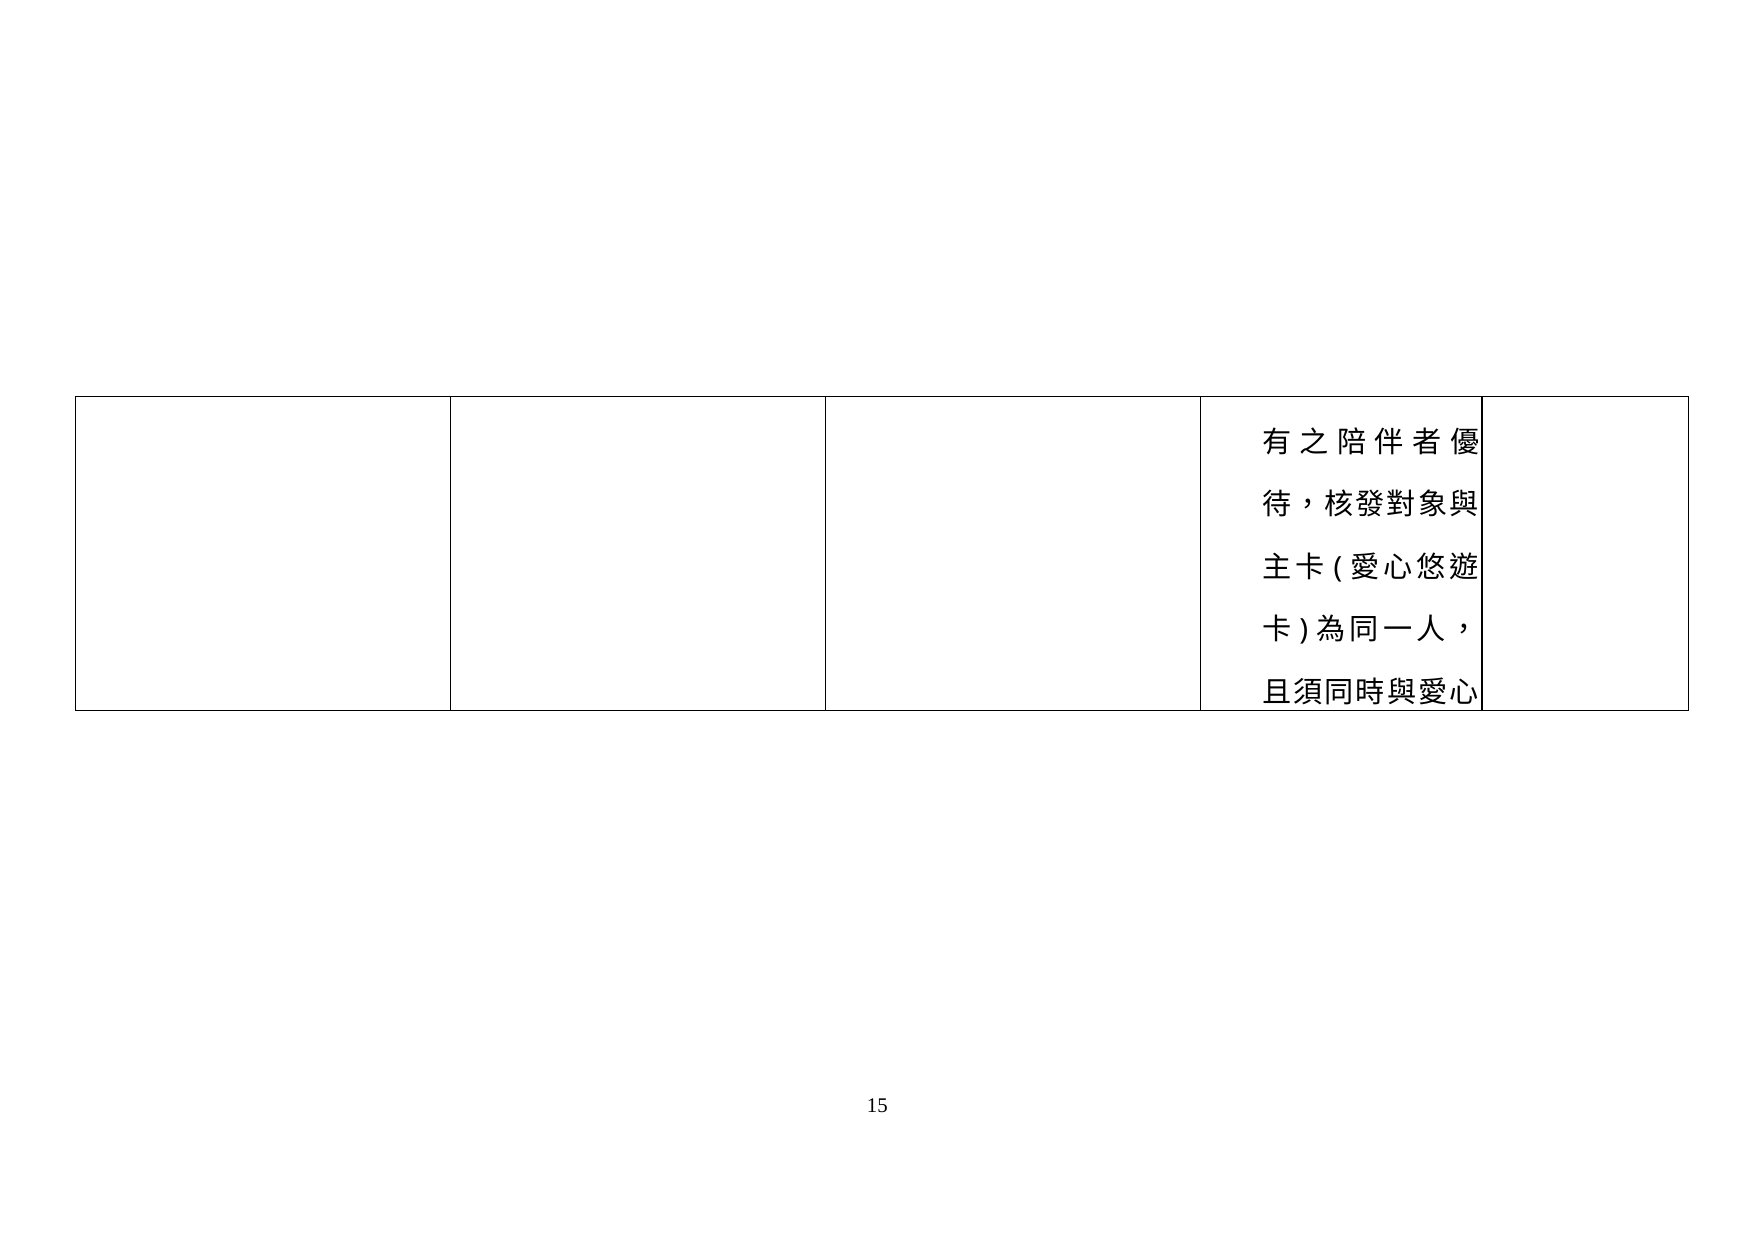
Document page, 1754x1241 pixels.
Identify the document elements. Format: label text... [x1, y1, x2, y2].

table_cell [451, 397, 825, 710]
table_cell 有之陪伴者優待，核發對象與主卡(愛心悠遊卡)為同一人，且須同時與愛心 [1201, 397, 1481, 710]
table_cell [826, 397, 1200, 710]
table_cell [1483, 397, 1688, 710]
table_cell [76, 397, 450, 710]
